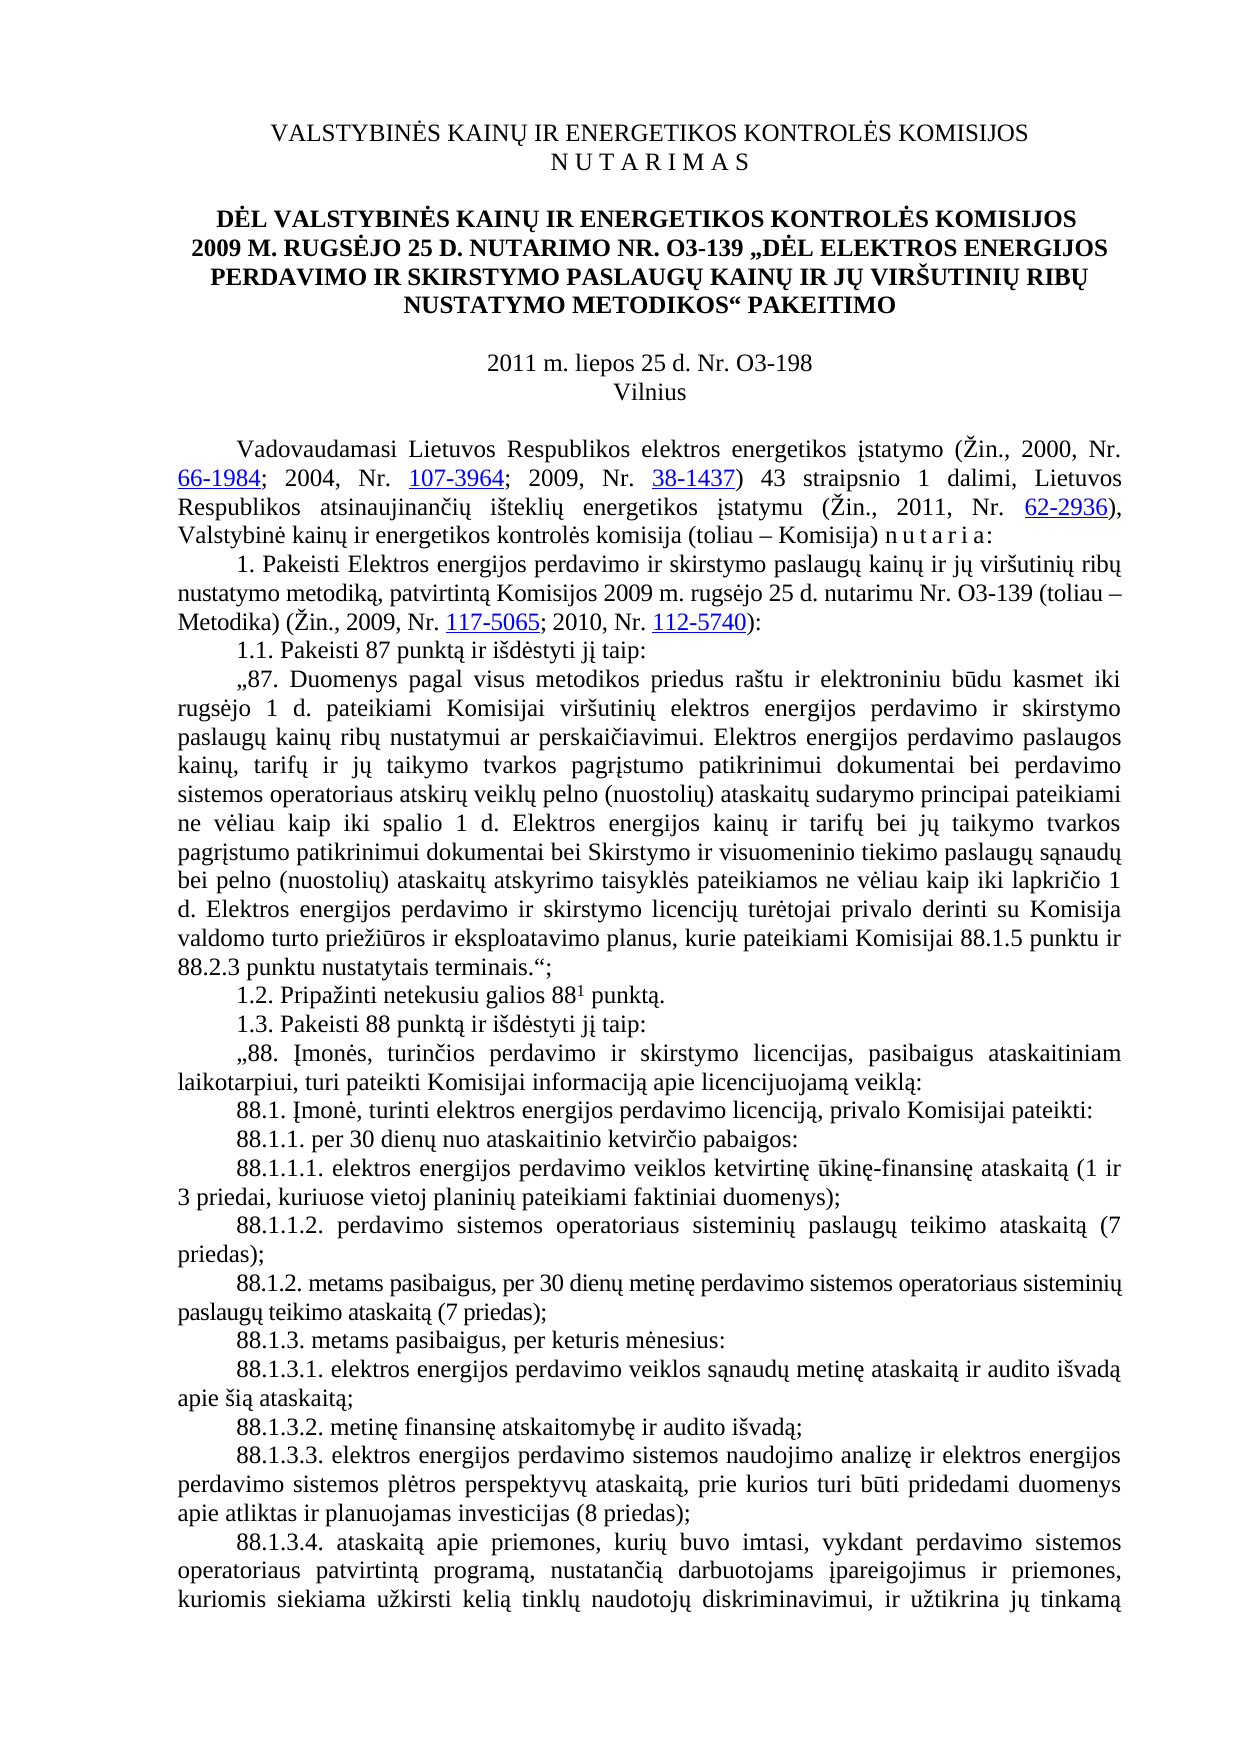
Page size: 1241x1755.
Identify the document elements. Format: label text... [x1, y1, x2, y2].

text „88. Įmonės, turinčios perdavimo ir skirstymo licencijas, pasibaigus ataskaitiniam laikotarpiui, turi pateikti Komisijai informaciją apie licencijuojamą veiklą: [177, 1038, 1122, 1096]
text Vadovaudamasi Lietuvos Respublikos elektros energetikos įstatymo (Žin., 2000, Nr. 66-1984; 2004, Nr. 107-3964; 2009, Nr. 38-1437) 43 straipsnio 1 dalimi, Lietuvos Respublikos atsinaujinančių išteklių energetikos įstatymu (Žin., 2011, Nr. 62-2936), Valstybinė kainų ir energetikos kontrolės komisija (toliau – Komisija) nutaria: [177, 434, 1122, 549]
text 88.1.1. per 30 dienų nuo ataskaitinio ketvirčio pabaigos: [177, 1124, 1122, 1153]
text 88.1.3.3. elektros energijos perdavimo sistemos naudojimo analizę ir elektros energijos perdavimo sistemos plėtros perspektyvų ataskaitą, prie kurios turi būti pridedami duomenys apie atliktas ir planuojamas investicijas (8 priedas); [177, 1441, 1122, 1527]
text 88.1.1.1. elektros energijos perdavimo veiklos ketvirtinę ūkinę-finansinę ataskaitą (1 ir 3 priedai, kuriuose vietoj planinių pateikiami faktiniai duomenys); [177, 1153, 1122, 1211]
text N U T A R I M A S [177, 147, 1122, 176]
text 1.3. Pakeisti 88 punktą ir išdėstyti jį taip: [177, 1009, 1122, 1038]
text 88.1.3.2. metinę finansinę atskaitomybę ir audito išvadą; [177, 1412, 1122, 1441]
text DĖL VALSTYBINĖS KAINŲ IR ENERGETIKOS KONTROLĖS KOMISIJOS 2009 m. RUGSĖJO 25 d. NUTARIMO Nr. O3-139 „DĖL ELEKTROS ENERGIJOS PERDAVIMO IR SKIRSTYMO PASLAUGŲ KAINŲ IR JŲ VIRŠUTINIŲ RIBŲ NUSTATYMO METODIKOS“ PAKEITIMO [177, 204, 1122, 319]
text „87. Duomenys pagal visus metodikos priedus raštu ir elektroniniu būdu kasmet iki rugsėjo 1 d. pateikiami Komisijai viršutinių elektros energijos perdavimo ir skirstymo paslaugų kainų ribų nustatymui ar perskaičiavimui. Elektros energijos perdavimo paslaugos kainų, tarifų ir jų taikymo tvarkos pagrįstumo patikrinimui dokumentai bei perdavimo sistemos operatoriaus atskirų veiklų pelno (nuostolių) ataskaitų sudarymo principai pateikiami ne vėliau kaip iki spalio 1 d. Elektros energijos kainų ir tarifų bei jų taikymo tvarkos pagrįstumo patikrinimui dokumentai bei Skirstymo ir visuomeninio tiekimo paslaugų sąnaudų bei pelno (nuostolių) ataskaitų atskyrimo taisyklės pateikiamos ne vėliau kaip iki lapkričio 1 d. Elektros energijos perdavimo ir skirstymo licencijų turėtojai privalo derinti su Komisija valdomo turto priežiūros ir eksploatavimo planus, kurie pateikiami Komisijai 88.1.5 punktu ir 88.2.3 punktu nustatytais terminais.“; [177, 664, 1122, 981]
text 2011 m. liepos 25 d. Nr. O3-198 [177, 348, 1122, 377]
text VALSTYBINĖS KAINŲ IR ENERGETIKOS KONTROLĖS KOMISIJOS [177, 118, 1122, 147]
text 88.1.2. metams pasibaigus, per 30 dienų metinę perdavimo sistemos operatoriaus sisteminių paslaugų teikimo ataskaitą (7 priedas); [177, 1268, 1122, 1326]
text 88.1.1.2. perdavimo sistemos operatoriaus sisteminių paslaugų teikimo ataskaitą (7 priedas); [177, 1211, 1122, 1268]
text 88.1.3.4. ataskaitą apie priemones, kurių buvo imtasi, vykdant perdavimo sistemos operatoriaus patvirtintą programą, nustatančią darbuotojams įpareigojimus ir priemones, kuriomis siekiama užkirsti kelią tinklų naudotojų diskriminavimui, ir užtikrina jų tinkamą [177, 1527, 1122, 1613]
text 1.2. Pripažinti netekusiu galios 881 punktą. [177, 981, 1122, 1009]
text 1.1. Pakeisti 87 punktą ir išdėstyti jį taip: [177, 636, 1122, 664]
text 88.1.3. metams pasibaigus, per keturis mėnesius: [177, 1326, 1122, 1354]
text Vilnius [177, 377, 1122, 406]
text 88.1. Įmonė, turinti elektros energijos perdavimo licenciją, privalo Komisijai pateikti: [177, 1096, 1122, 1124]
text 1. Pakeisti Elektros energijos perdavimo ir skirstymo paslaugų kainų ir jų viršutinių ribų nustatymo metodiką, patvirtintą Komisijos 2009 m. rugsėjo 25 d. nutarimu Nr. O3-139 (toliau – Metodika) (Žin., 2009, Nr. 117-5065; 2010, Nr. 112-5740): [177, 549, 1122, 636]
text 88.1.3.1. elektros energijos perdavimo veiklos sąnaudų metinę ataskaitą ir audito išvadą apie šią ataskaitą; [177, 1354, 1122, 1412]
